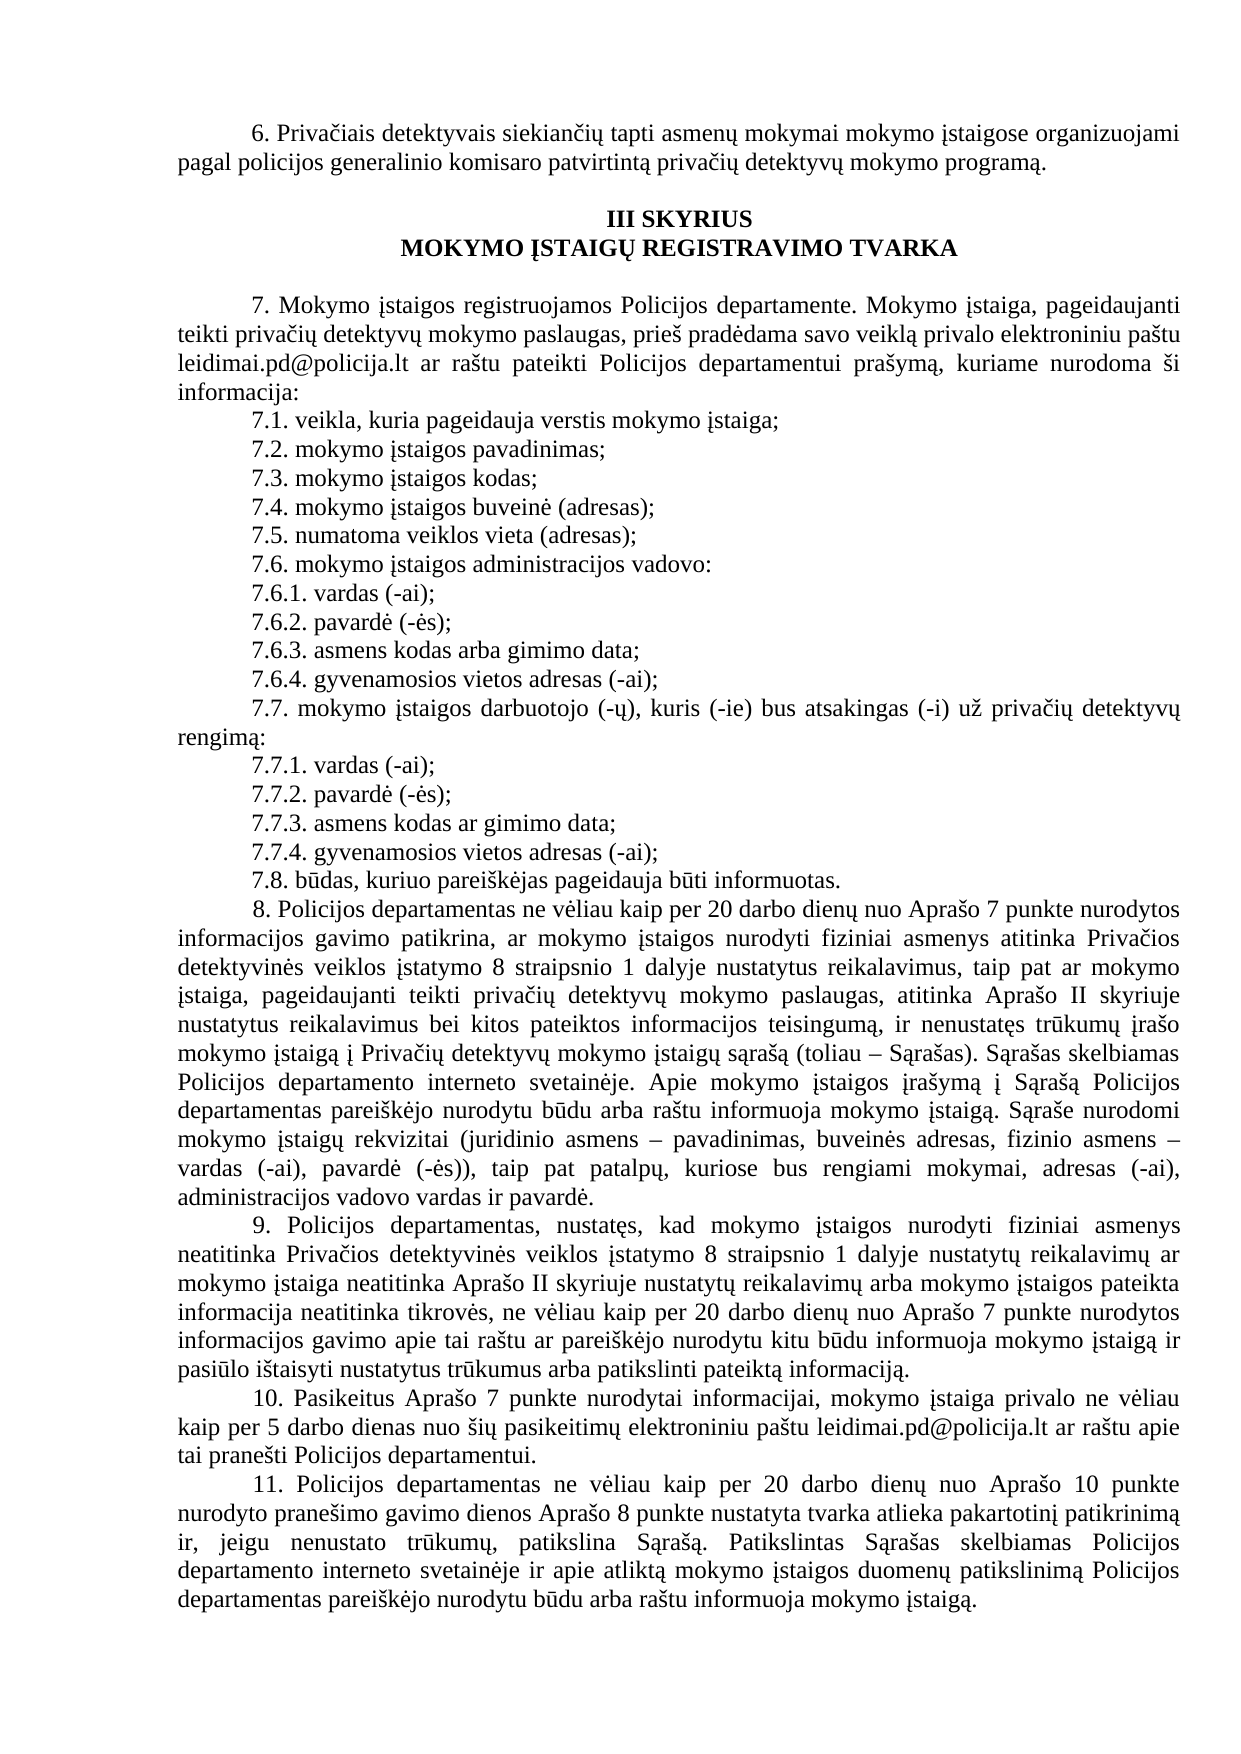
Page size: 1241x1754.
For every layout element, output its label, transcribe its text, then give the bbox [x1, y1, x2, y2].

text 7.7.4. gyvenamosios vietos adresas (-ai); [177, 837, 1181, 866]
text 7.1. veikla, kuria pageidauja verstis mokymo įstaiga; [177, 406, 1181, 434]
text 7.6. mokymo įstaigos administracijos vadovo: [177, 549, 1181, 578]
text 7.6.4. gyvenamosios vietos adresas (-ai); [177, 664, 1181, 693]
text 7.7.2. pavardė (-ės); [177, 779, 1181, 808]
text 11. Policijos departamentas ne vėliau kaip per 20 darbo dienų nuo Aprašo 10 punkte nurodyto pranešimo gavimo dienos Aprašo 8 punkte nustatyta tvarka atlieka pakartotinį patikrinimą ir, jeigu nenustato trūkumų, patikslina Sąrašą. Patikslintas Sąrašas skelbiamas Policijos departamento interneto svetainėje ir apie atliktą mokymo įstaigos duomenų patikslinimą Policijos departamentas pareiškėjo nurodytu būdu arba raštu informuoja mokymo įstaigą. [177, 1469, 1181, 1613]
text 7.6.1. vardas (-ai); [177, 578, 1181, 607]
text 7.6.2. pavardė (-ės); [177, 607, 1181, 636]
text 7.7. mokymo įstaigos darbuotojo (-ų), kuris (-ie) bus atsakingas (-i) už privačių detektyvų rengimą: [177, 693, 1181, 751]
text 7.7.1. vardas (-ai); [177, 751, 1181, 779]
text 10. Pasikeitus Aprašo 7 punkte nurodytai informacijai, mokymo įstaiga privalo ne vėliau kaip per 5 darbo dienas nuo šių pasikeitimų elektroniniu paštu leidimai.pd@policija.lt ar raštu apie tai pranešti Policijos departamentui. [177, 1383, 1181, 1469]
text 7.8. būdas, kuriuo pareiškėjas pageidauja būti informuotas. [177, 866, 1181, 894]
text 7.5. numatoma veiklos vieta (adresas); [177, 521, 1181, 549]
text 8. Policijos departamentas ne vėliau kaip per 20 darbo dienų nuo Aprašo 7 punkte nurodytos informacijos gavimo patikrina, ar mokymo įstaigos nurodyti fiziniai asmenys atitinka Privačios detektyvinės veiklos įstatymo 8 straipsnio 1 dalyje nustatytus reikalavimus, taip pat ar mokymo įstaiga, pageidaujanti teikti privačių detektyvų mokymo paslaugas, atitinka Aprašo II skyriuje nustatytus reikalavimus bei kitos pateiktos informacijos teisingumą, ir nenustatęs trūkumų įrašo mokymo įstaigą į Privačių detektyvų mokymo įstaigų sąrašą (toliau – Sąrašas). Sąrašas skelbiamas Policijos departamento interneto svetainėje. Apie mokymo įstaigos įrašymą į Sąrašą Policijos departamentas pareiškėjo nurodytu būdu arba raštu informuoja mokymo įstaigą. Sąraše nurodomi mokymo įstaigų rekvizitai (juridinio asmens – pavadinimas, buveinės adresas, fizinio asmens – vardas (-ai), pavardė (-ės)), taip pat patalpų, kuriose bus rengiami mokymai, adresas (-ai), administracijos vadovo vardas ir pavardė. [177, 894, 1181, 1211]
text 7.6.3. asmens kodas arba gimimo data; [177, 636, 1181, 664]
text 6. Privačiais detektyvais siekiančių tapti asmenų mokymai mokymo įstaigose organizuojami pagal policijos generalinio komisaro patvirtintą privačių detektyvų mokymo programą. [177, 118, 1181, 176]
text 7.3. mokymo įstaigos kodas; [177, 463, 1181, 492]
text 7.7.3. asmens kodas ar gimimo data; [177, 808, 1181, 837]
text 9. Policijos departamentas, nustatęs, kad mokymo įstaigos nurodyti fiziniai asmenys neatitinka Privačios detektyvinės veiklos įstatymo 8 straipsnio 1 dalyje nustatytų reikalavimų ar mokymo įstaiga neatitinka Aprašo II skyriuje nustatytų reikalavimų arba mokymo įstaigos pateikta informacija neatitinka tikrovės, ne vėliau kaip per 20 darbo dienų nuo Aprašo 7 punkte nurodytos informacijos gavimo apie tai raštu ar pareiškėjo nurodytu kitu būdu informuoja mokymo įstaigą ir pasiūlo ištaisyti nustatytus trūkumus arba patikslinti pateiktą informaciją. [177, 1211, 1181, 1383]
text 7. Mokymo įstaigos registruojamos Policijos departamente. Mokymo įstaiga, pageidaujanti teikti privačių detektyvų mokymo paslaugas, prieš pradėdama savo veiklą privalo elektroniniu paštu leidimai.pd@policija.lt ar raštu pateikti Policijos departamentui prašymą, kuriame nurodoma ši informacija: [177, 291, 1181, 406]
text III SKYRIUS [177, 204, 1181, 233]
text 7.2. mokymo įstaigos pavadinimas; [177, 434, 1181, 463]
text 7.4. mokymo įstaigos buveinė (adresas); [177, 492, 1181, 521]
text MOKYMO ĮSTAIGŲ REGISTRAVIMO TVARKA [177, 233, 1181, 262]
